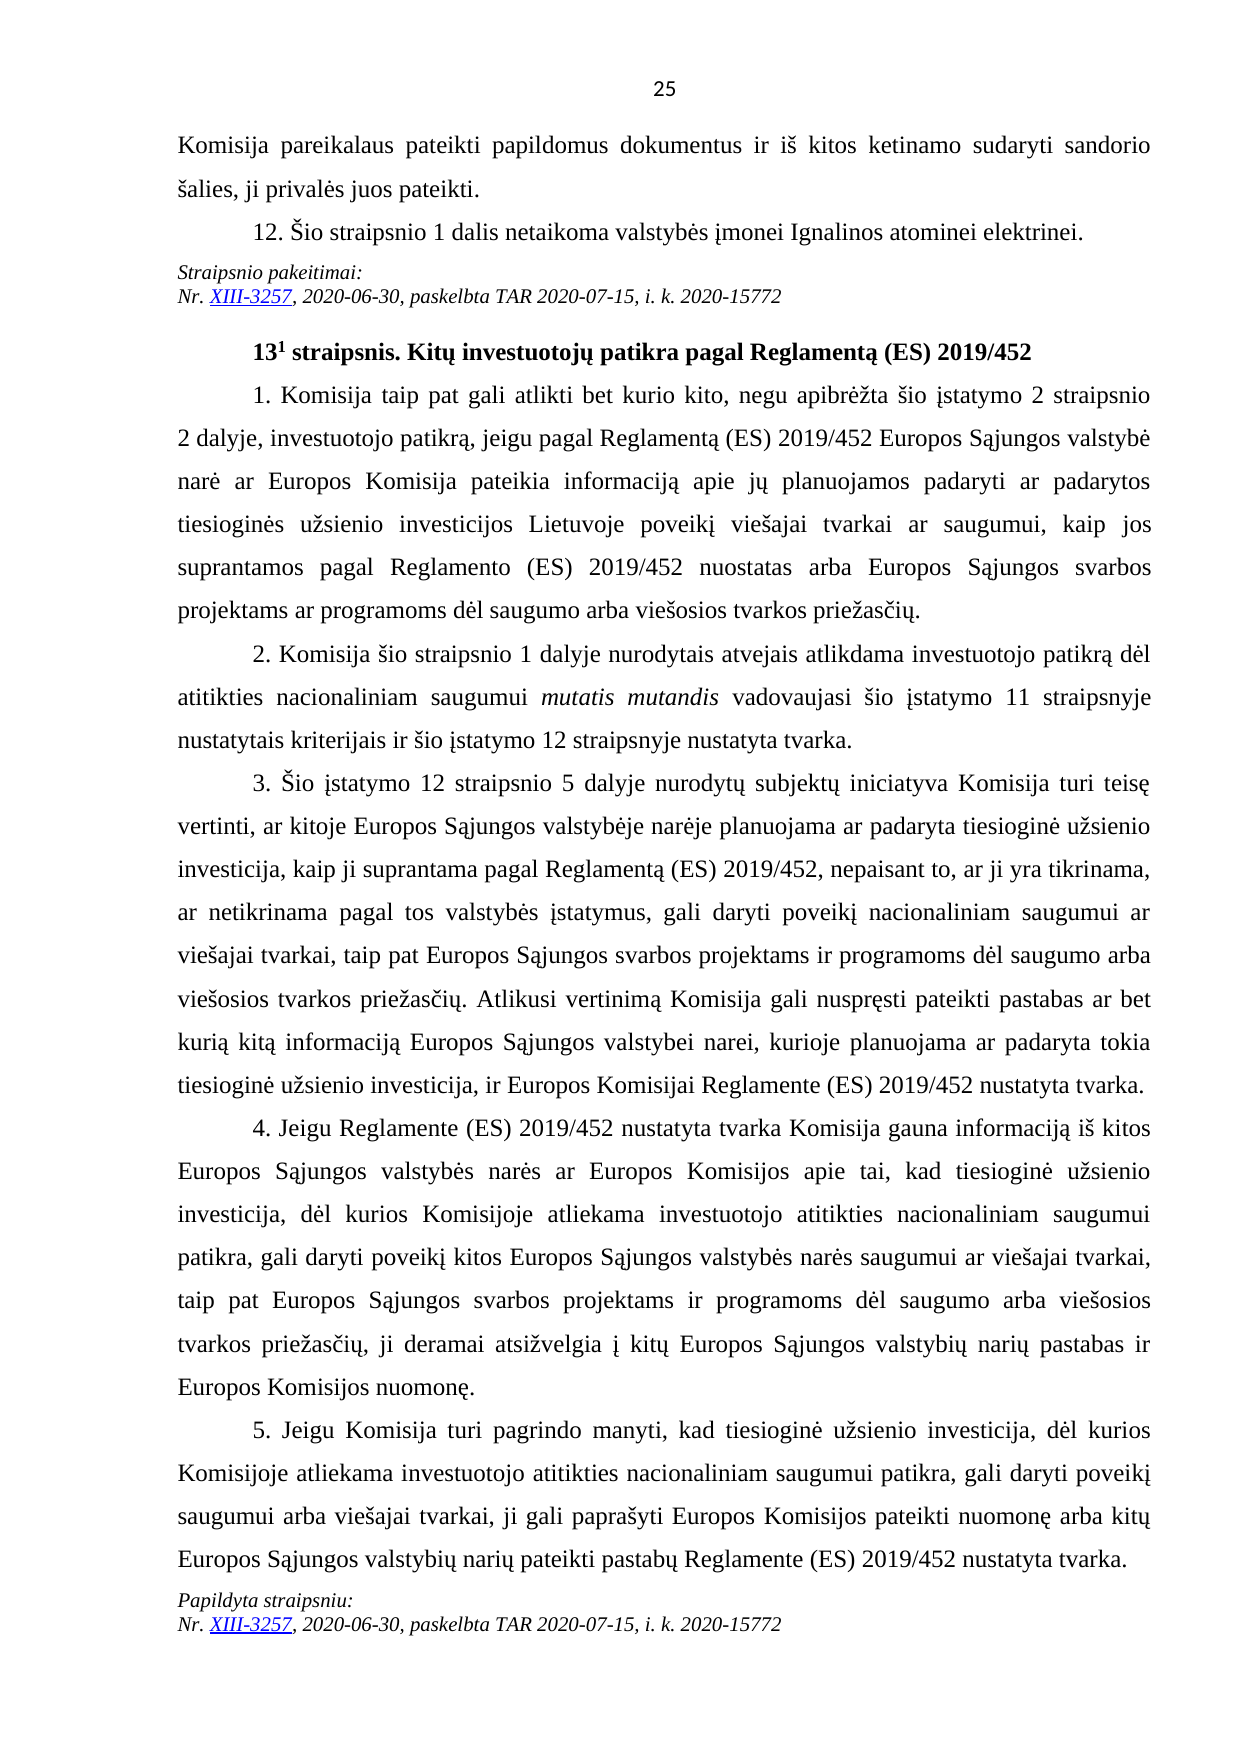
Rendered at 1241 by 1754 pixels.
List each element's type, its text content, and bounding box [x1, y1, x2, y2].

text 3. Šio įstatymo 12 straipsnio 5 dalyje nurodytų subjektų iniciatyva Komisija turi teisę vertinti, ar kitoje Europos Sąjungos valstybėje narėje planuojama ar padaryta tiesioginė užsienio investicija, kaip ji suprantama pagal Reglamentą (ES) 2019/452, nepaisant to, ar ji yra tikrinama, ar netikrinama pagal tos valstybės įstatymus, gali daryti poveikį nacionaliniam saugumui ar viešajai tvarkai, taip pat Europos Sąjungos svarbos projektams ir programoms dėl saugumo arba viešosios tvarkos priežasčių. Atlikusi vertinimą Komisija gali nuspręsti pateikti pastabas ar bet kurią kitą informaciją Europos Sąjungos valstybei narei, kurioje planuojama ar padaryta tokia tiesioginė užsienio investicija, ir Europos Komisijai Reglamente (ES) 2019/452 nustatyta tvarka. [177, 768, 1152, 1099]
text Komisija pareikalaus pateikti papildomus dokumentus ir iš kitos ketinamo sudaryti sandorio šalies, ji privalės juos pateikti. [177, 131, 1152, 202]
text 131 straipsnis. Kitų investuotojų patikra pagal Reglamentą (ES) 2019/452 [177, 337, 1152, 366]
text Nr. XIII-3257, 2020-06-30, paskelbta TAR 2020-07-15, i. k. 2020-15772 [177, 1612, 1152, 1636]
text Straipsnio pakeitimai: [177, 260, 1152, 284]
text 2. Komisija šio straipsnio 1 dalyje nurodytais atvejais atlikdama investuotojo patikrą dėl atitikties nacionaliniam saugumui mutatis mutandis vadovaujasi šio įstatymo 11 straipsnyje nustatytais kriterijais ir šio įstatymo 12 straipsnyje nustatyta tvarka. [177, 639, 1152, 754]
text Nr. XIII-3257, 2020-06-30, paskelbta TAR 2020-07-15, i. k. 2020-15772 [177, 284, 1152, 308]
text 4. Jeigu Reglamente (ES) 2019/452 nustatyta tvarka Komisija gauna informaciją iš kitos Europos Sąjungos valstybės narės ar Europos Komisijos apie tai, kad tiesioginė užsienio investicija, dėl kurios Komisijoje atliekama investuotojo atitikties nacionaliniam saugumui patikra, gali daryti poveikį kitos Europos Sąjungos valstybės narės saugumui ar viešajai tvarkai, taip pat Europos Sąjungos svarbos projektams ir programoms dėl saugumo arba viešosios tvarkos priežasčių, ji deramai atsižvelgia į kitų Europos Sąjungos valstybių narių pastabas ir Europos Komisijos nuomonę. [177, 1113, 1152, 1401]
text 1. Komisija taip pat gali atlikti bet kurio kito, negu apibrėžta šio įstatymo 2 straipsnio 2 dalyje, investuotojo patikrą, jeigu pagal Reglamentą (ES) 2019/452 Europos Sąjungos valstybė narė ar Europos Komisija pateikia informaciją apie jų planuojamos padaryti ar padarytos tiesioginės užsienio investicijos Lietuvoje poveikį viešajai tvarkai ar saugumui, kaip jos suprantamos pagal Reglamento (ES) 2019/452 nuostatas arba Europos Sąjungos svarbos projektams ar programoms dėl saugumo arba viešosios tvarkos priežasčių. [177, 380, 1152, 624]
text 12. Šio straipsnio 1 dalis netaikoma valstybės įmonei Ignalinos atominei elektrinei. [177, 217, 1152, 246]
text Papildyta straipsniu: [177, 1587, 1152, 1612]
text 5. Jeigu Komisija turi pagrindo manyti, kad tiesioginė užsienio investicija, dėl kurios Komisijoje atliekama investuotojo atitikties nacionaliniam saugumui patikra, gali daryti poveikį saugumui arba viešajai tvarkai, ji gali paprašyti Europos Komisijos pateikti nuomonę arba kitų Europos Sąjungos valstybių narių pateikti pastabų Reglamente (ES) 2019/452 nustatyta tvarka. [177, 1415, 1152, 1573]
